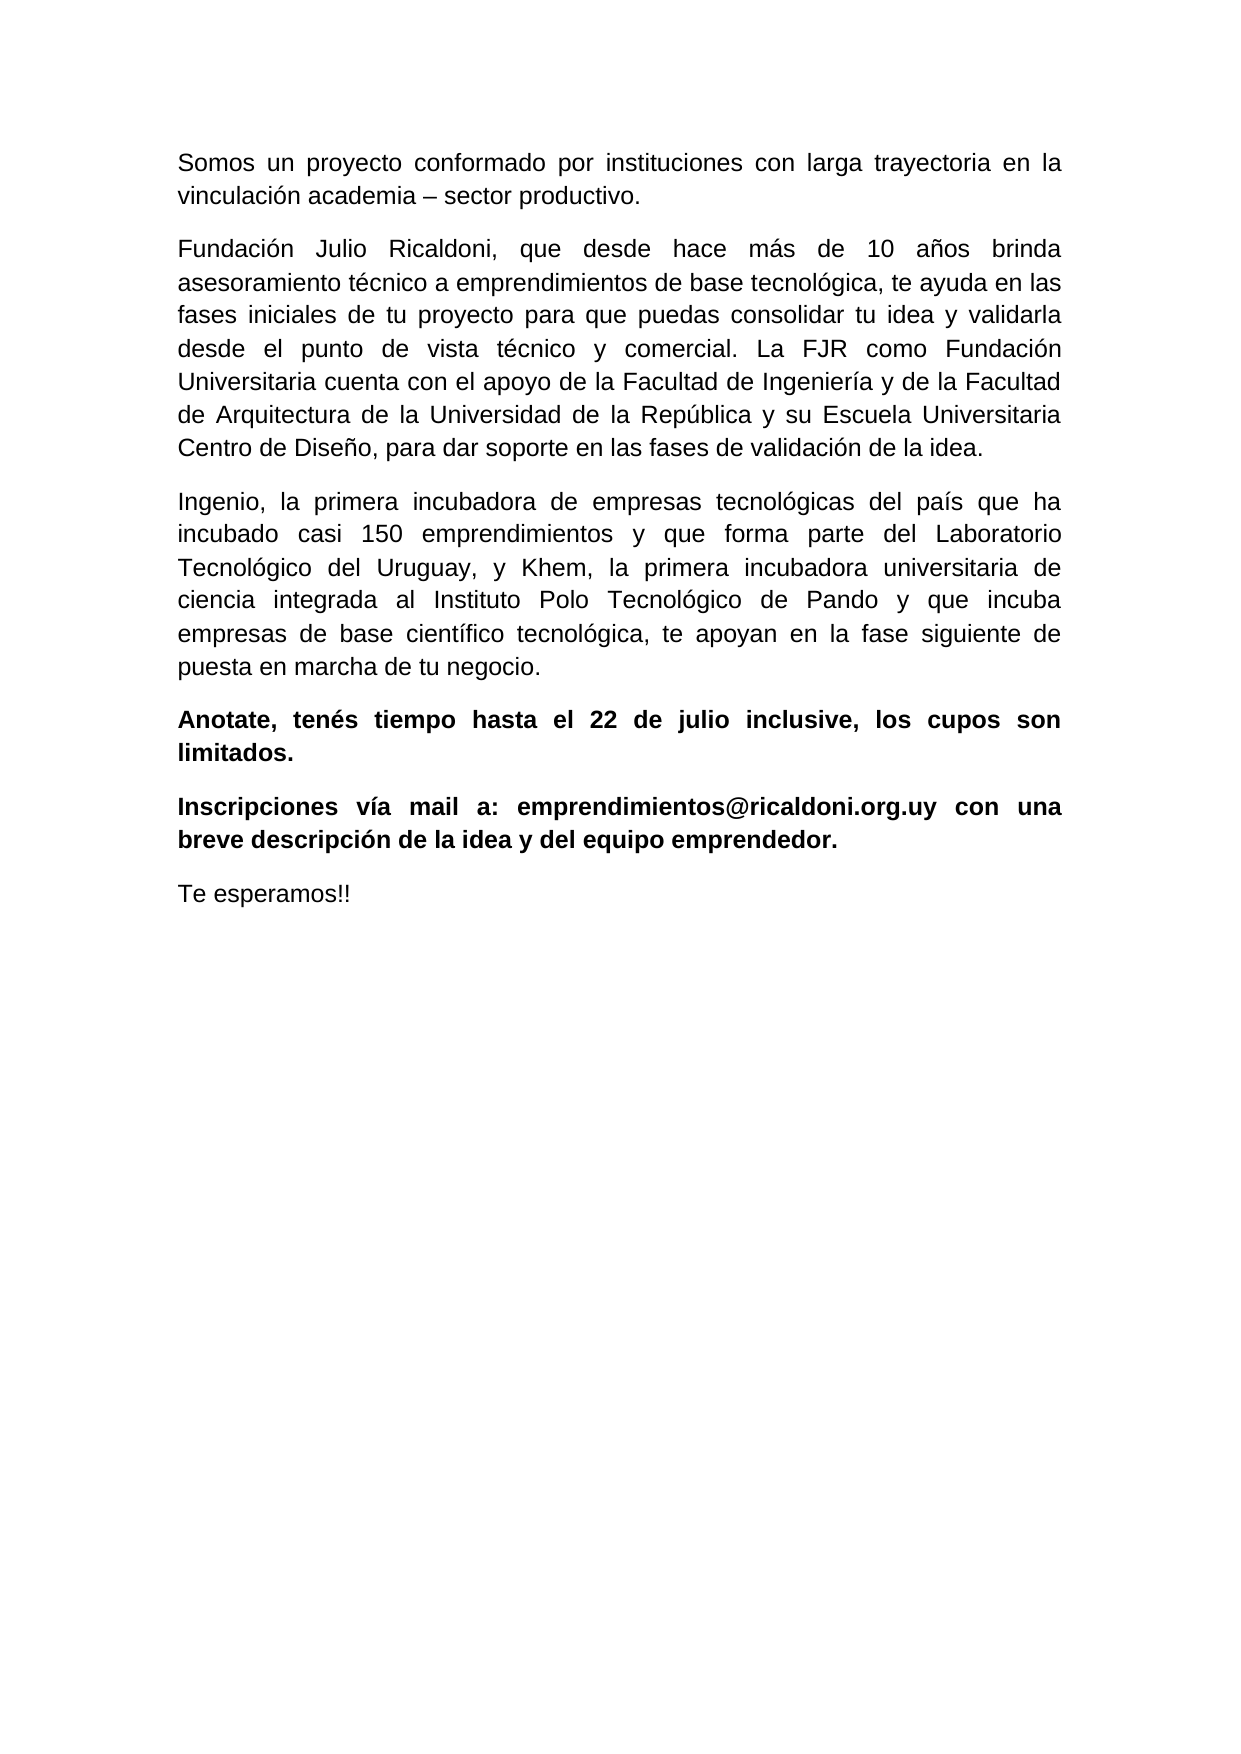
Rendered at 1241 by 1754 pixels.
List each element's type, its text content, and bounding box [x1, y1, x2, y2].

text Te esperamos!! [177, 879, 1063, 908]
text Fundación Julio Ricaldoni, que desde hace más de 10 años brinda asesoramiento técnico a emprendimientos de base tecnológica, te ayuda en las fases iniciales de tu proyecto para que puedas consolidar tu idea y validarla desde el punto de vista técnico y comercial. La FJR como Fundación Universitaria cuenta con el apoyo de la Facultad de Ingeniería y de la Facultad de Arquitectura de la Universidad de la República y su Escuela Universitaria Centro de Diseño, para dar soporte en las fases de validación de la idea. [177, 234, 1063, 461]
text Ingenio, la primera incubadora de empresas tecnológicas del país que ha incubado casi 150 emprendimientos y que forma parte del Laboratorio Tecnológico del Uruguay, y Khem, la primera incubadora universitaria de ciencia integrada al Instituto Polo Tecnológico de Pando y que incuba empresas de base científico tecnológica, te apoyan en la fase siguiente de puesta en marcha de tu negocio. [177, 486, 1063, 680]
text Inscripciones vía mail a: emprendimientos@ricaldoni.org.uy con una breve descripción de la idea y del equipo emprendedor. [177, 792, 1063, 854]
text Somos un proyecto conformado por instituciones con larga trayectoria en la vinculación academia – sector productivo. [177, 148, 1063, 209]
text Anotate, tenés tiempo hasta el 22 de julio inclusive, los cupos son limitados. [177, 705, 1063, 767]
